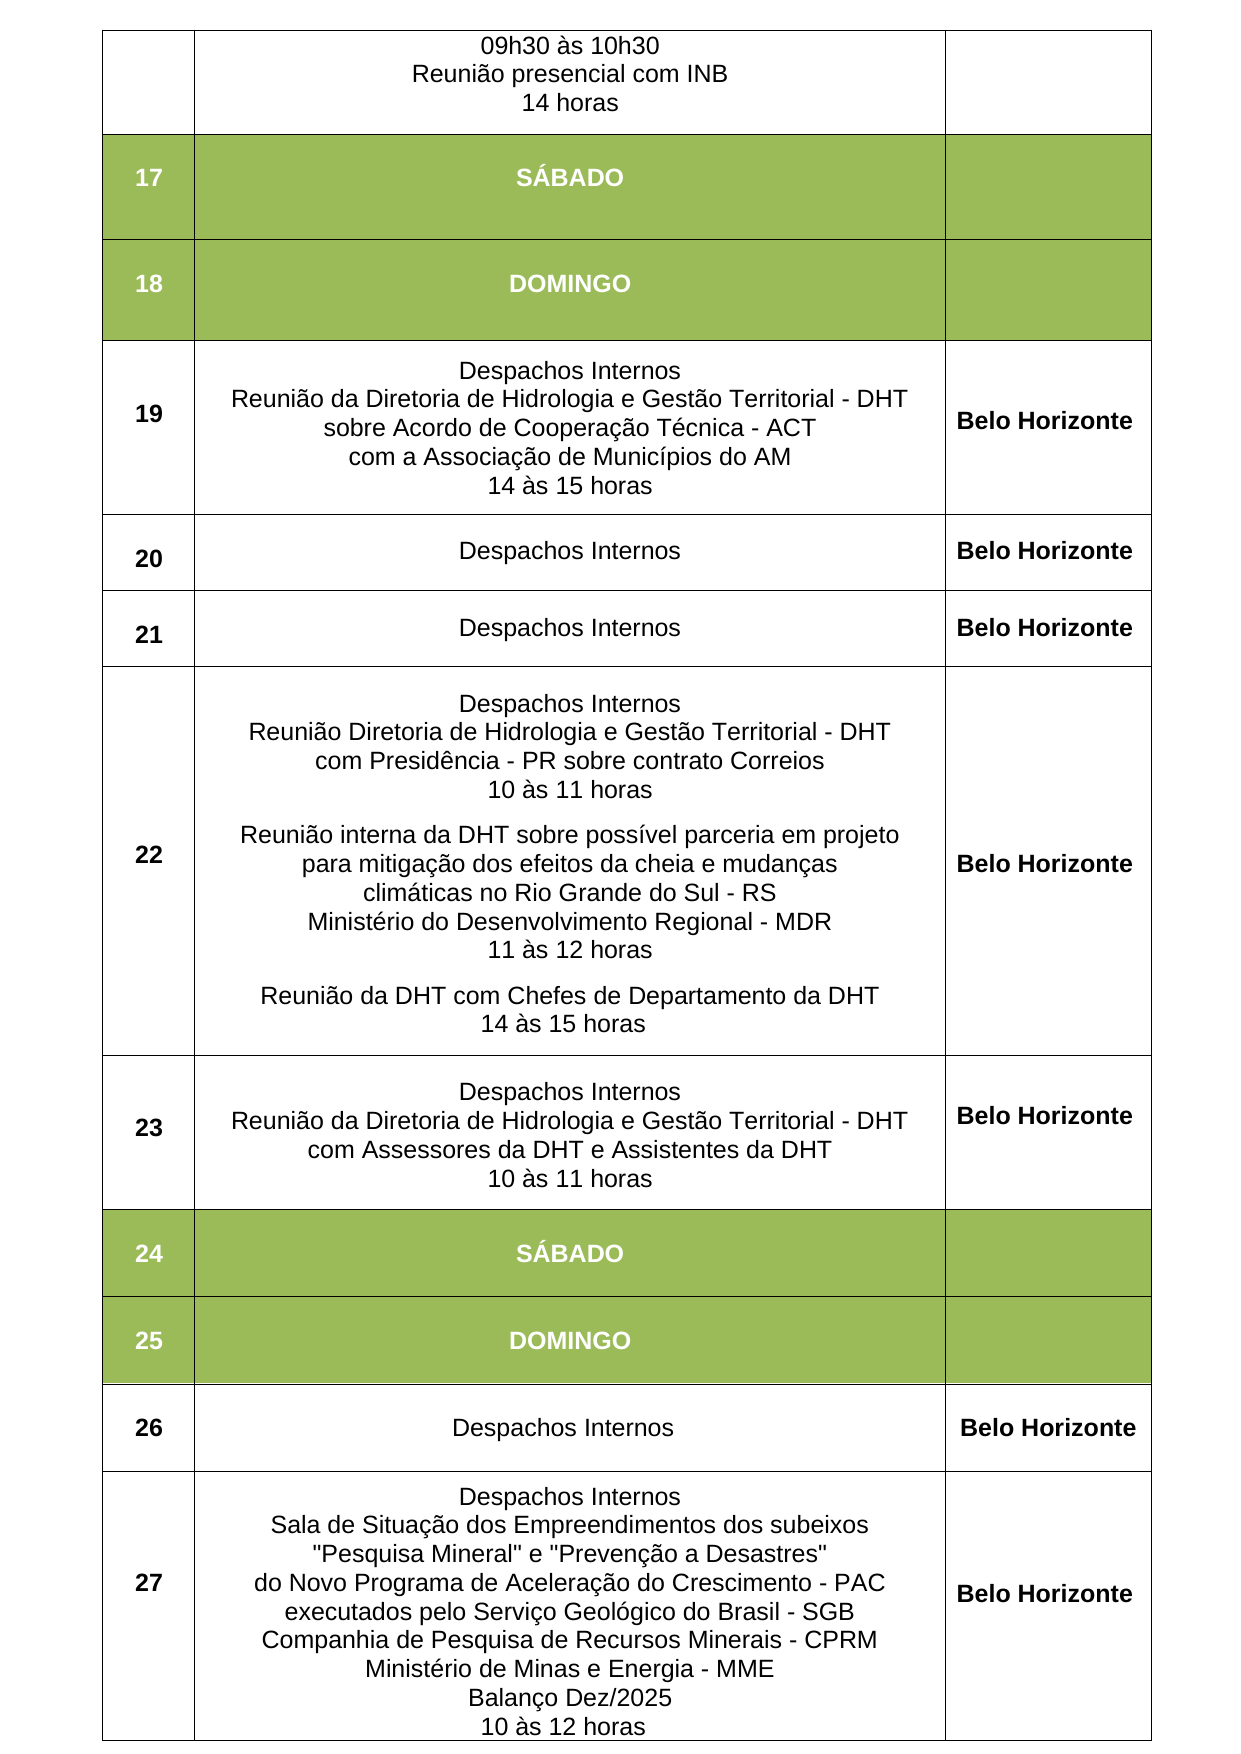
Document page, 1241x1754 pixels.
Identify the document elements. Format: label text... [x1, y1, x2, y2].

table_cell SÁBADO [195, 1210, 945, 1296]
table_cell [946, 31, 1151, 133]
table_cell 20 [103, 515, 194, 590]
table_cell Belo Horizonte [946, 1056, 1151, 1209]
table_cell 23 [103, 1056, 194, 1209]
table_cell 24 [103, 1210, 194, 1296]
table_cell [946, 240, 1151, 340]
table_cell 21 [103, 591, 194, 666]
table_cell Belo Horizonte [946, 341, 1151, 514]
table_cell Belo Horizonte [946, 1472, 1151, 1740]
table_cell 25 [103, 1297, 194, 1383]
table_cell Belo Horizonte [946, 1385, 1151, 1471]
table_cell 09h30 às 10h30 Reunião presencial com INB 14 horas [195, 31, 945, 133]
table_cell Belo Horizonte [946, 667, 1151, 1055]
table_cell [946, 1210, 1151, 1296]
table_cell Despachos Internos Reunião Diretoria de Hidrologia e Gestão Territorial - DHT com Presidência - PR sobre contrato Correios 10 às 11 horas Reunião interna da DHT sobre possível parceria em projeto para mitigação dos efeitos da cheia e mudanças climáticas no Rio Grande do Sul - RS Ministério do Desenvolvimento Regional - MDR 11 às 12 horas Reunião da DHT com Chefes de Departamento da DHT 14 às 15 horas [195, 667, 945, 1055]
table_cell [946, 135, 1151, 239]
table_cell 26 [103, 1385, 194, 1471]
table_cell 27 [103, 1472, 194, 1740]
table_cell Despachos Internos [195, 1385, 945, 1471]
table_cell SÁBADO [195, 135, 945, 239]
table_cell [946, 1297, 1151, 1383]
table_cell [103, 31, 194, 133]
table_cell DOMINGO [195, 1297, 945, 1383]
table_cell Despachos Internos Sala de Situação dos Empreendimentos dos subeixos "Pesquisa Mineral" e "Prevenção a Desastres" do Novo Programa de Aceleração do Crescimento - PAC executados pelo Serviço Geológico do Brasil - SGB Companhia de Pesquisa de Recursos Minerais - CPRM Ministério de Minas e Energia - MME Balanço Dez/2025 10 às 12 horas [195, 1472, 945, 1740]
table_cell Despachos Internos [195, 591, 945, 666]
table_cell Belo Horizonte [946, 515, 1151, 590]
table_cell 17 [103, 135, 194, 239]
table_cell Despachos Internos Reunião da Diretoria de Hidrologia e Gestão Territorial - DHT com Assessores da DHT e Assistentes da DHT 10 às 11 horas [195, 1056, 945, 1209]
table_cell DOMINGO [195, 240, 945, 340]
table_cell Despachos Internos [195, 515, 945, 590]
table_cell Belo Horizonte [946, 591, 1151, 666]
table_cell 18 [103, 240, 194, 340]
table_cell 19 [103, 341, 194, 514]
table_cell 22 [103, 667, 194, 1055]
table_cell Despachos Internos Reunião da Diretoria de Hidrologia e Gestão Territorial - DHT sobre Acordo de Cooperação Técnica - ACT com a Associação de Municípios do AM 14 às 15 horas [195, 341, 945, 514]
